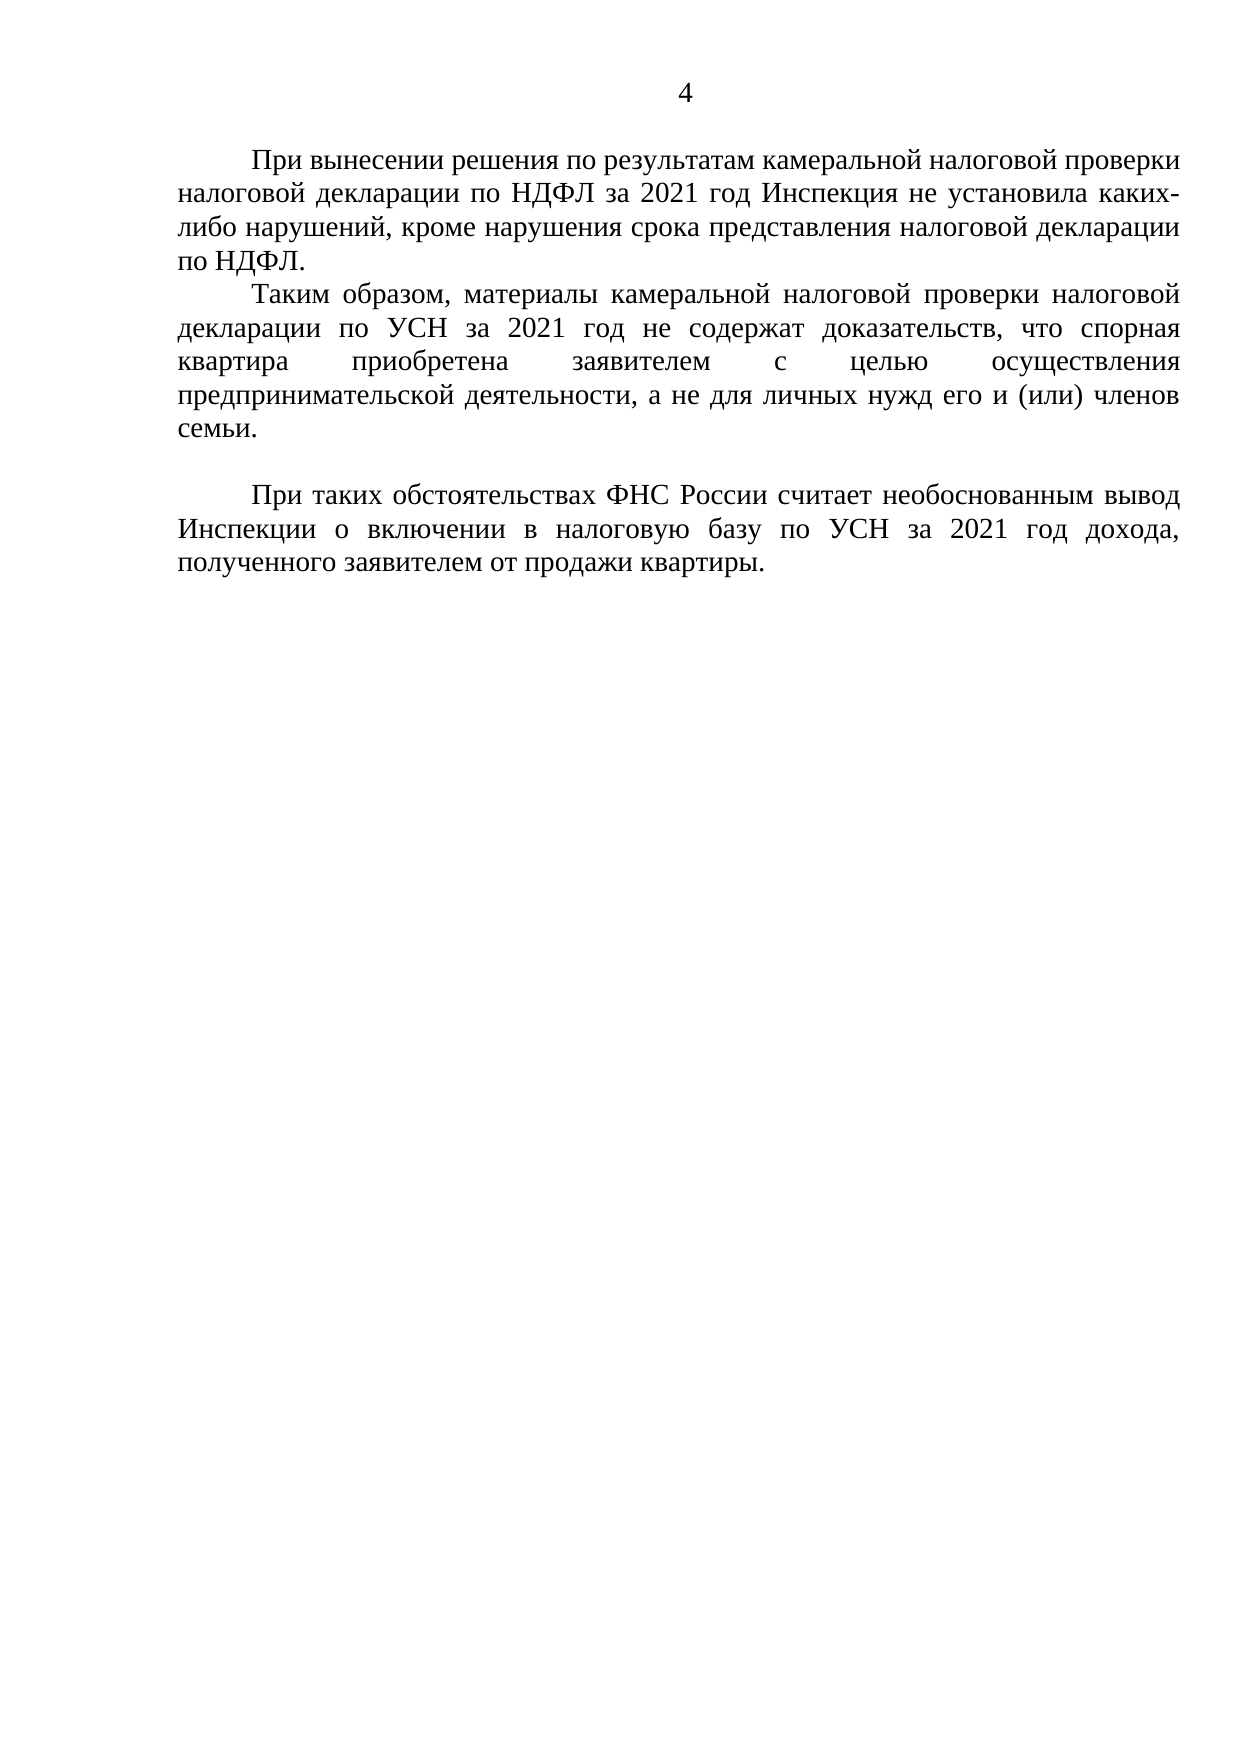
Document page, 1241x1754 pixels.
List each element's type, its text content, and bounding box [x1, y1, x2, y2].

text При таких обстоятельствах ФНС России считает необоснованным вывод Инспекции о включении в налоговую базу по УСН за 2021 год дохода, полученного заявителем от продажи квартиры. [177, 477, 1181, 578]
text Таким образом, материалы камеральной налоговой проверки налоговой декларации по УСН за 2021 год не содержат доказательств, что спорная квартира приобретена заявителем с целью осуществления предпринимательской деятельности, а не для личных нужд его и (или) членов семьи. [177, 276, 1181, 444]
text При вынесении решения по результатам камеральной налоговой проверки налоговой декларации по НДФЛ за 2021 год Инспекция не установила каких-либо нарушений, кроме нарушения срока представления налоговой декларации по НДФЛ. [177, 142, 1181, 276]
